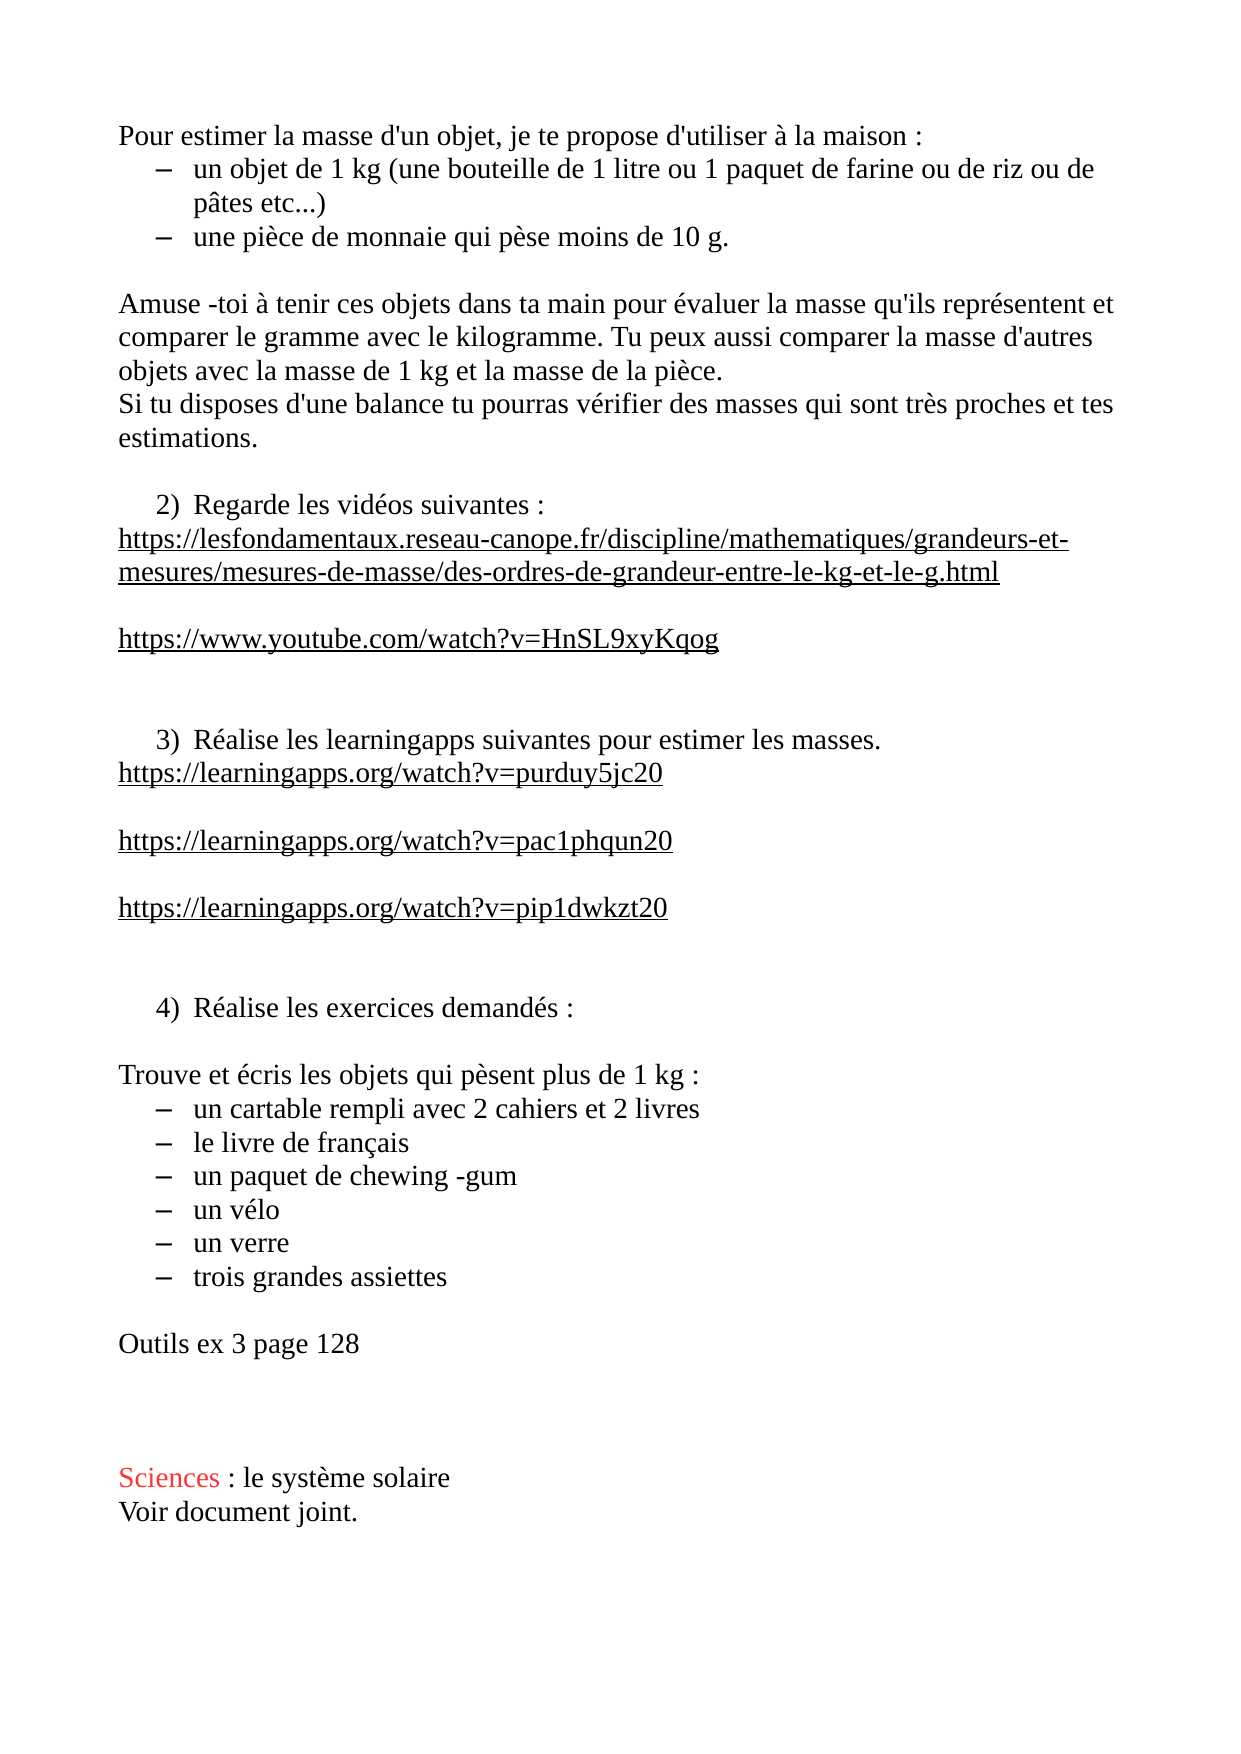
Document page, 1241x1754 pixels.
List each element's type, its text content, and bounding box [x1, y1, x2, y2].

list Regarde les vidéos suivantes : [156, 487, 1122, 521]
list trois grandes assiettes [156, 1259, 1122, 1293]
text https://learningapps.org/watch?v=pac1phqun20 [118, 823, 1122, 856]
list un objet de 1 kg (une bouteille de 1 litre ou 1 paquet de farine ou de riz ou de pâtes etc...) [156, 152, 1122, 219]
text Outils ex 3 page 128 [118, 1326, 1122, 1360]
list Réalise les learningapps suivantes pour estimer les masses. [156, 722, 1122, 756]
list le livre de français [156, 1125, 1122, 1158]
text https://learningapps.org/watch?v=purduy5jc20 [118, 756, 1122, 789]
text Si tu disposes d'une balance tu pourras vérifier des masses qui sont très proches et tes estimations. [118, 387, 1122, 454]
text Sciences : le système solaire [118, 1461, 1122, 1494]
list Réalise les exercices demandés : [156, 990, 1122, 1024]
text Amuse -toi à tenir ces objets dans ta main pour évaluer la masse qu'ils représentent et comparer le gramme avec le kilogramme. Tu peux aussi comparer la masse d'autres objets avec la masse de 1 kg et la masse de la pièce. [118, 286, 1122, 387]
list une pièce de monnaie qui pèse moins de 10 g. [156, 219, 1122, 252]
text Trouve et écris les objets qui pèsent plus de 1 kg : [118, 1057, 1122, 1091]
list un paquet de chewing -gum [156, 1158, 1122, 1192]
list un verre [156, 1226, 1122, 1259]
list un cartable rempli avec 2 cahiers et 2 livres [156, 1091, 1122, 1125]
list un vélo [156, 1192, 1122, 1226]
text https://learningapps.org/watch?v=pip1dwkzt20 [118, 890, 1122, 923]
text Pour estimer la masse d'un objet, je te propose d'utiliser à la maison : [118, 118, 1122, 152]
text https://lesfondamentaux.reseau-canope.fr/discipline/mathematiques/grandeurs-et-mesures/mesures-de-masse/des-ordres-de-grandeur-entre-le-kg-et-le-g.html [118, 521, 1122, 588]
text https://www.youtube.com/watch?v=HnSL9xyKqog [118, 621, 1122, 655]
text Voir document joint. [118, 1494, 1122, 1528]
